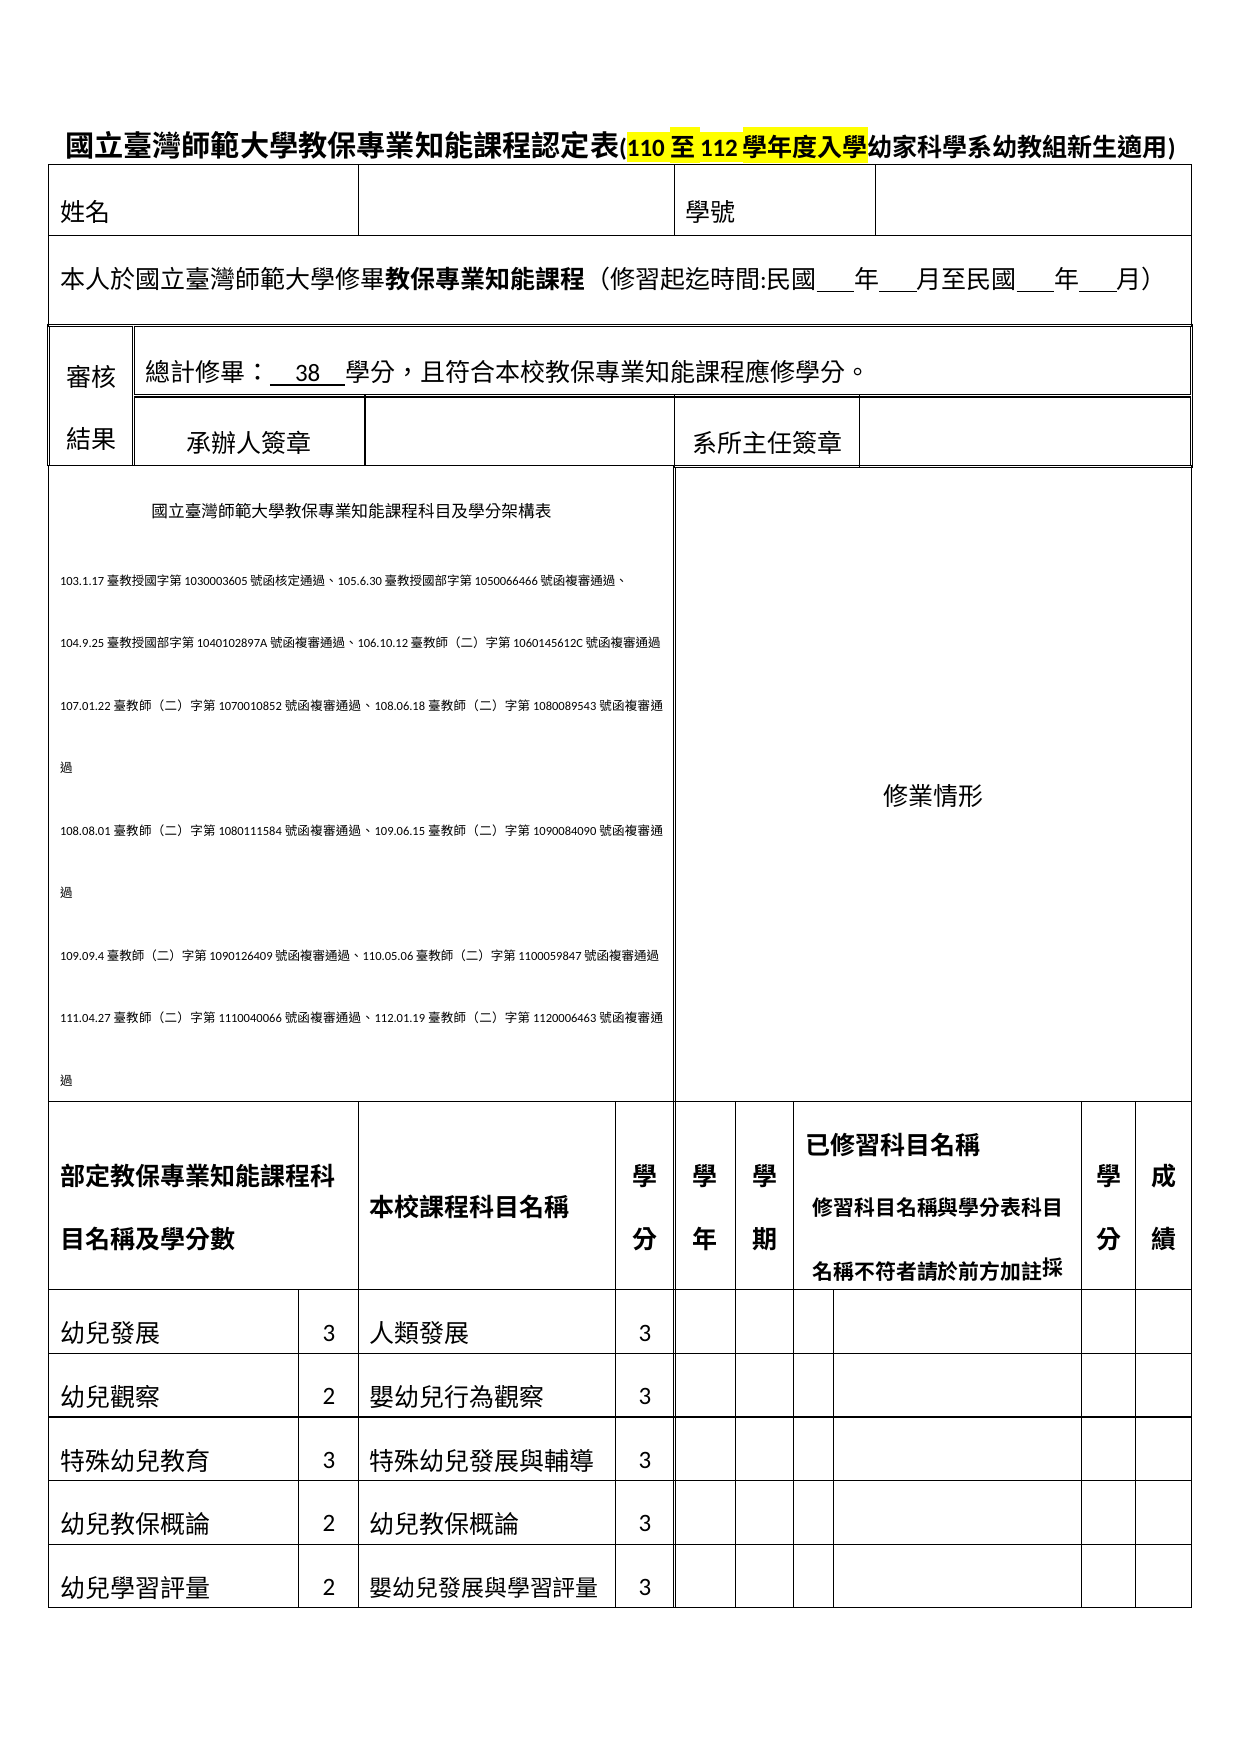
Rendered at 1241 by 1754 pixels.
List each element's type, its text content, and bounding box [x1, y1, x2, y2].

table_cell 幼兒教保概論 [49, 1481, 298, 1543]
table_cell 特殊幼兒發展與輔導 [359, 1418, 615, 1480]
table_cell [834, 1481, 1081, 1543]
table_cell 本人於國立臺灣師範大學修畢教保專業知能課程（修習起迄時間:民國 年 月至民國 年 月）認定。 [49, 236, 1191, 323]
table_cell 總計修畢： 38 學分，且符合本校教保專業知能課程應修學分。 [135, 327, 1190, 394]
table_cell [736, 1290, 793, 1353]
table_cell 學分 [616, 1102, 673, 1289]
table_cell [1082, 1481, 1135, 1543]
table_cell 成績 [1136, 1102, 1191, 1289]
table_cell [1136, 1418, 1191, 1480]
table_cell 系所主任簽章 [675, 398, 859, 465]
table_cell [834, 1290, 1081, 1353]
table_cell [676, 1418, 735, 1480]
table_header [876, 165, 1191, 235]
table_cell [1082, 1418, 1135, 1480]
table_cell [676, 1545, 735, 1607]
table_cell [834, 1354, 1081, 1416]
table_cell 特殊幼兒教育 [49, 1418, 298, 1480]
table_cell [860, 398, 1190, 465]
table_cell 幼兒發展 [49, 1290, 298, 1353]
table_cell [676, 1354, 735, 1416]
table_cell 修業情形 [676, 468, 1191, 1101]
table_cell [834, 1545, 1081, 1607]
table_cell [794, 1481, 833, 1543]
table_cell 3 [616, 1481, 673, 1543]
text 國立臺灣師範大學教保專業知能課程認定表(110至112學年度入學幼家科學系幼教組新生適用) [59, 102, 1181, 164]
table_cell 幼兒教保概論 [359, 1481, 615, 1543]
table_cell [736, 1354, 793, 1416]
table_cell [736, 1545, 793, 1607]
table_cell [366, 398, 674, 465]
table_cell [1082, 1290, 1135, 1353]
table_cell 已修習科目名稱 修習科目名稱與學分表科目名稱不符者請於前方加註採 [794, 1102, 1081, 1289]
table_cell 2 [299, 1545, 358, 1607]
table_cell 3 [299, 1290, 358, 1353]
table_cell [794, 1418, 833, 1480]
table_cell [834, 1418, 1081, 1480]
table_cell [1136, 1545, 1191, 1607]
table_cell 學分 [1082, 1102, 1135, 1289]
table_cell 部定教保專業知能課程科目名稱及學分數 [49, 1102, 358, 1289]
table_cell 3 [616, 1354, 673, 1416]
table_header 姓名 [49, 165, 358, 235]
table_cell 承辦人簽章 [135, 398, 364, 465]
table_cell 3 [616, 1290, 673, 1353]
table_cell 幼兒觀察 [49, 1354, 298, 1416]
table_cell 本校課程科目名稱 [359, 1102, 615, 1289]
table_cell 嬰幼兒行為觀察 [359, 1354, 615, 1416]
table_cell [676, 1290, 735, 1353]
table_cell [1136, 1481, 1191, 1543]
table_cell [1082, 1545, 1135, 1607]
table_cell 幼兒學習評量 [49, 1545, 298, 1607]
table_header [359, 165, 674, 235]
table_cell [794, 1354, 833, 1416]
table_cell [736, 1481, 793, 1543]
table_cell 學年 [676, 1102, 735, 1289]
table_cell 3 [616, 1545, 673, 1607]
table_cell 嬰幼兒發展與學習評量 [359, 1545, 615, 1607]
table_cell [1136, 1290, 1191, 1353]
table_cell 2 [299, 1354, 358, 1416]
table_cell 審核 結果 [50, 327, 132, 465]
table_cell [794, 1290, 833, 1353]
table_cell 3 [299, 1418, 358, 1480]
table_cell [1136, 1354, 1191, 1416]
table_cell 人類發展 [359, 1290, 615, 1353]
table_cell 學期 [736, 1102, 793, 1289]
table_cell 2 [299, 1481, 358, 1543]
table_cell 3 [616, 1418, 673, 1480]
table_cell [736, 1418, 793, 1480]
table_cell [676, 1481, 735, 1543]
table_header 學號 [675, 165, 875, 235]
table_cell [1082, 1354, 1135, 1416]
table_cell [794, 1545, 833, 1607]
table_cell 國立臺灣師範大學教保專業知能課程科目及學分架構表 103.1.17臺教授國字第1030003605號函核定通過、105.6.30臺教授國部字第1050066466號函複審通過、 104.9.25臺教授國部字第1040102897A號函複審通過、106.10.12臺教師（二）字第1060145612C號函複審通過 107.01.22臺教師（二）字第1070010852號函複審通過、108.06.18臺教師（二）字第1080089543號函複審通過 108.08.01臺教師（二）字第1080111584號函複審通過、109.06.15臺教師（二）字第1090084090號函複審通過 109.09.4臺教師（二）字第1090126409號函複審通過、110.05.06臺教師（二）字第1100059847號函複審通過 111.04.27臺教師（二）字第1110040066號函複審通過、112.01.19臺教師（二）字第1120006463號函複審通過 [49, 466, 673, 1101]
